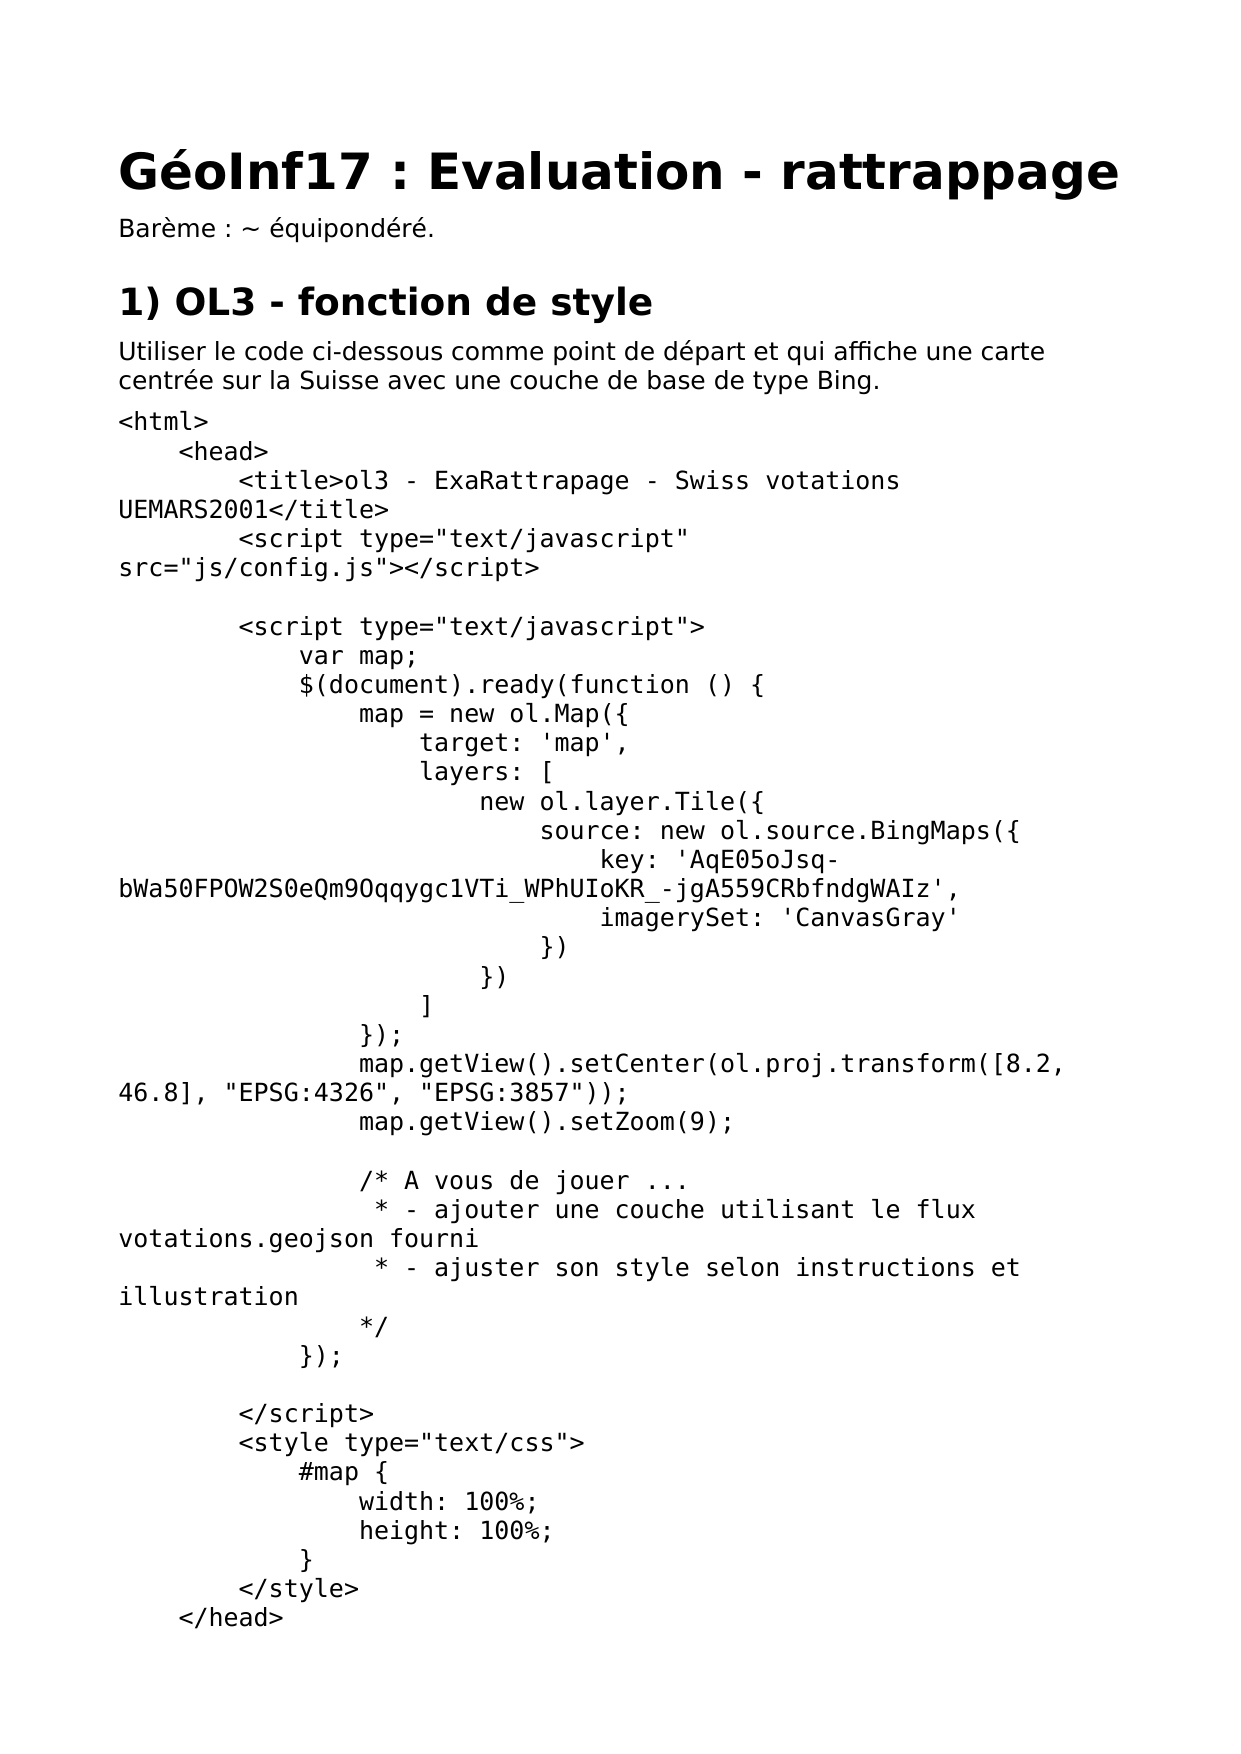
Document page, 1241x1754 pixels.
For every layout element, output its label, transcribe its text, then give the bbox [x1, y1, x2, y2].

text <html> <head> <title>ol3 - ExaRattrapage - Swiss votations UEMARS2001</title> <script type="text/javascript" src="js/config.js"></script> <script type="text/javascript"> var map; $(document).ready(function () { map = new ol.Map({ target: 'map', layers: [ new ol.layer.Tile({ source: new ol.source.BingMaps({ key: 'AqE05oJsq-bWa50FPOW2S0eQm9Oqqygc1VTi_WPhUIoKR_-jgA559CRbfndgWAIz', imagerySet: 'CanvasGray' }) }) ] }); map.getView().setCenter(ol.proj.transform([8.2, 46.8], "EPSG:4326", "EPSG:3857")); map.getView().setZoom(9); /* A vous de jouer ... * - ajouter une couche utilisant le flux votations.geojson fourni * - ajuster son style selon instructions et illustration */ }); </script> <style type="text/css"> #map { width: 100%; height: 100%; } </style> </head> [118, 407, 1122, 1632]
text Barème : ~ équipondéré. [118, 214, 1122, 243]
subtitle 1) OL3 - fonction de style [118, 281, 1122, 324]
text Utiliser le code ci-dessous comme point de départ et qui affiche une carte centrée sur la Suisse avec une couche de base de type Bing. [118, 337, 1122, 395]
subtitle GéoInf17 : Evaluation - rattrappage [118, 143, 1122, 201]
